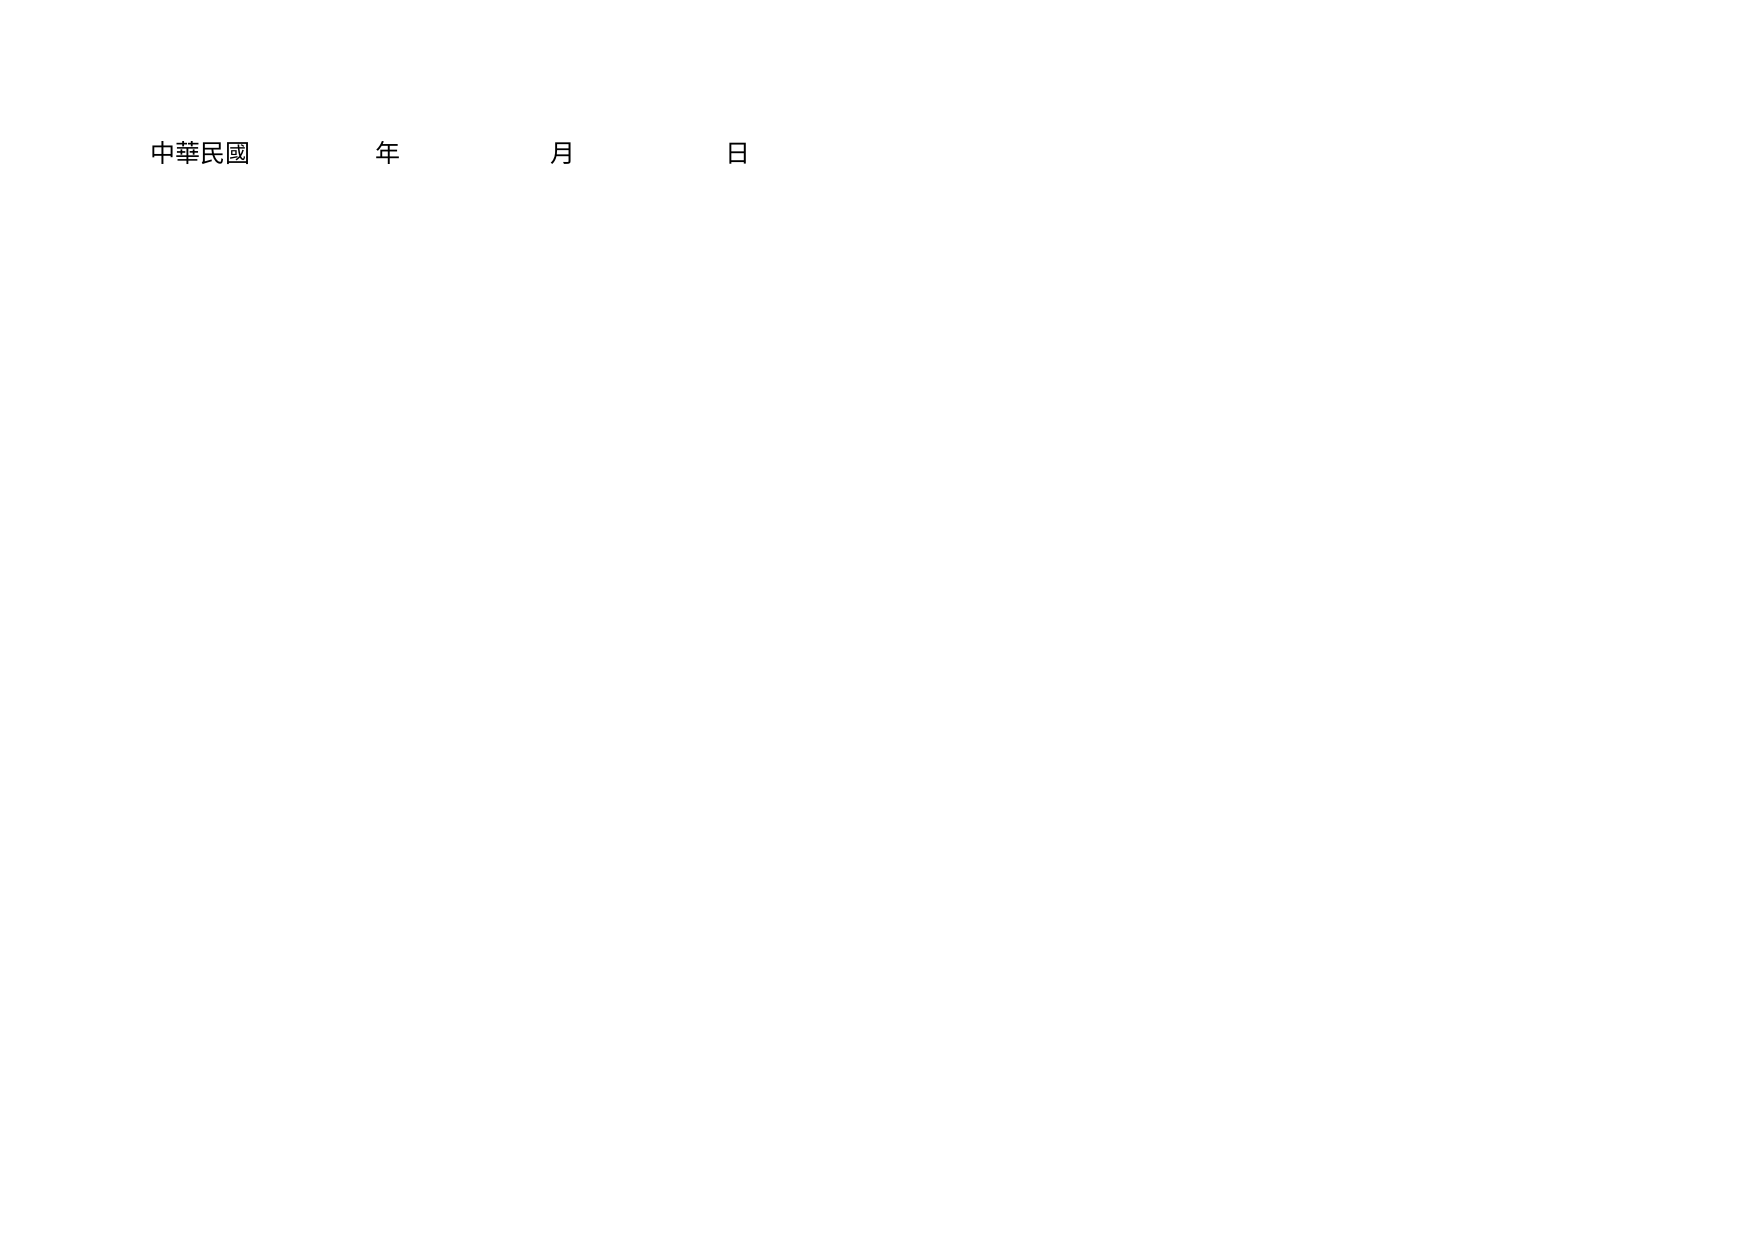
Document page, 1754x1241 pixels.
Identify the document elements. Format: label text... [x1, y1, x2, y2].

text 中華民國 年 月 日 [150, 133, 1604, 170]
